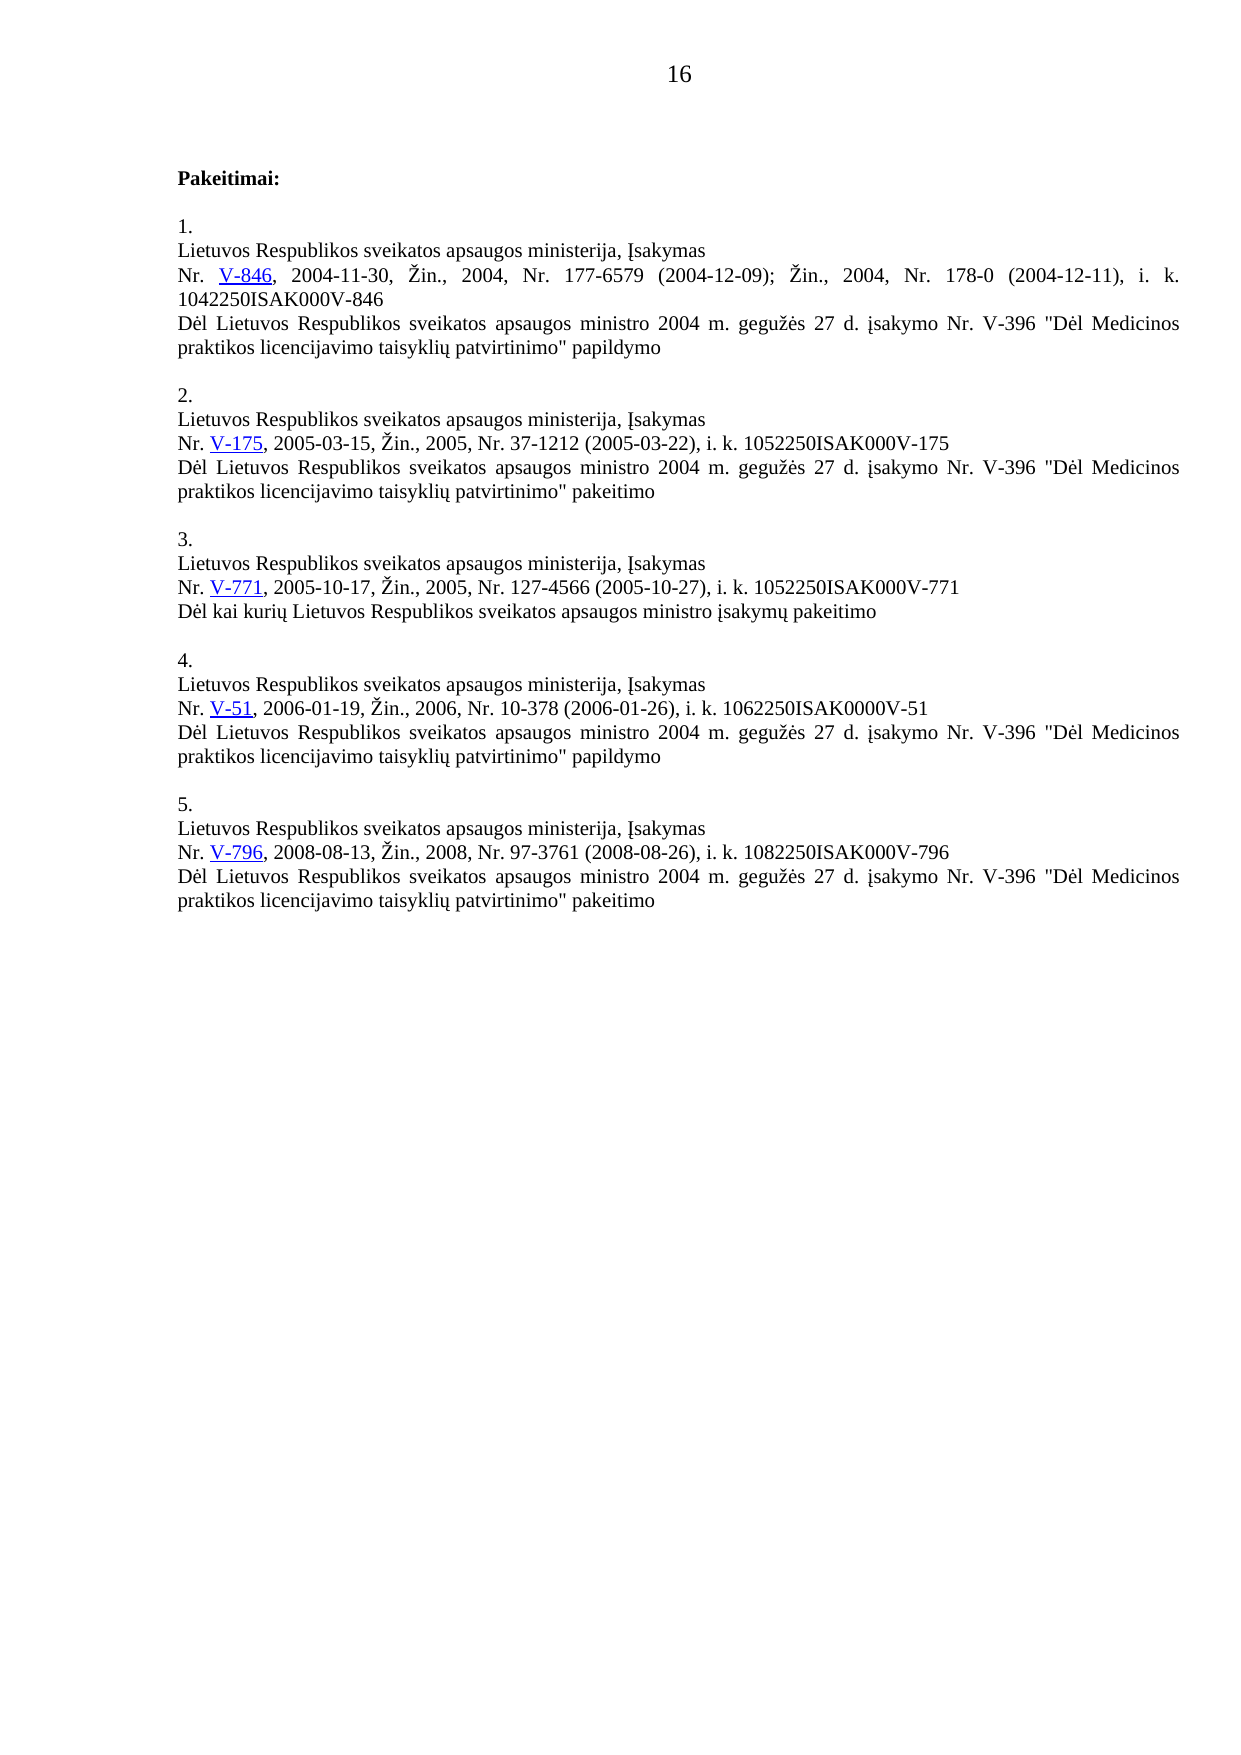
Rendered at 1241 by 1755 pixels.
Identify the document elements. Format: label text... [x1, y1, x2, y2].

text Dėl Lietuvos Respublikos sveikatos apsaugos ministro 2004 m. gegužės 27 d. įsakymo Nr. V-396 "Dėl Medicinos praktikos licencijavimo taisyklių patvirtinimo" papildymo [177, 720, 1181, 768]
text Lietuvos Respublikos sveikatos apsaugos ministerija, Įsakymas [177, 672, 1181, 696]
text Nr. V-796, 2008-08-13, Žin., 2008, Nr. 97-3761 (2008-08-26), i. k. 1082250ISAK000V-796 [177, 840, 1181, 864]
text Nr. V-175, 2005-03-15, Žin., 2005, Nr. 37-1212 (2005-03-22), i. k. 1052250ISAK000V-175 [177, 431, 1181, 455]
text Dėl Lietuvos Respublikos sveikatos apsaugos ministro 2004 m. gegužės 27 d. įsakymo Nr. V-396 "Dėl Medicinos praktikos licencijavimo taisyklių patvirtinimo" pakeitimo [177, 455, 1181, 503]
text Nr. V-771, 2005-10-17, Žin., 2005, Nr. 127-4566 (2005-10-27), i. k. 1052250ISAK000V-771 [177, 575, 1181, 599]
text Dėl kai kurių Lietuvos Respublikos sveikatos apsaugos ministro įsakymų pakeitimo [177, 599, 1181, 623]
text Lietuvos Respublikos sveikatos apsaugos ministerija, Įsakymas [177, 816, 1181, 840]
text Lietuvos Respublikos sveikatos apsaugos ministerija, Įsakymas [177, 238, 1181, 262]
text Nr. V-51, 2006-01-19, Žin., 2006, Nr. 10-378 (2006-01-26), i. k. 1062250ISAK0000V-51 [177, 696, 1181, 720]
text 2. [177, 383, 1181, 407]
text Dėl Lietuvos Respublikos sveikatos apsaugos ministro 2004 m. gegužės 27 d. įsakymo Nr. V-396 "Dėl Medicinos praktikos licencijavimo taisyklių patvirtinimo" pakeitimo [177, 864, 1181, 912]
text 5. [177, 792, 1181, 816]
text Nr. V-846, 2004-11-30, Žin., 2004, Nr. 177-6579 (2004-12-09); Žin., 2004, Nr. 178-0 (2004-12-11), i. k. 1042250ISAK000V-846 [177, 262, 1181, 311]
text 3. [177, 527, 1181, 551]
text 4. [177, 647, 1181, 672]
text Lietuvos Respublikos sveikatos apsaugos ministerija, Įsakymas [177, 551, 1181, 575]
text Dėl Lietuvos Respublikos sveikatos apsaugos ministro 2004 m. gegužės 27 d. įsakymo Nr. V-396 "Dėl Medicinos praktikos licencijavimo taisyklių patvirtinimo" papildymo [177, 311, 1181, 359]
text Lietuvos Respublikos sveikatos apsaugos ministerija, Įsakymas [177, 407, 1181, 431]
text 1. [177, 214, 1181, 238]
text Pakeitimai: [177, 166, 1181, 190]
